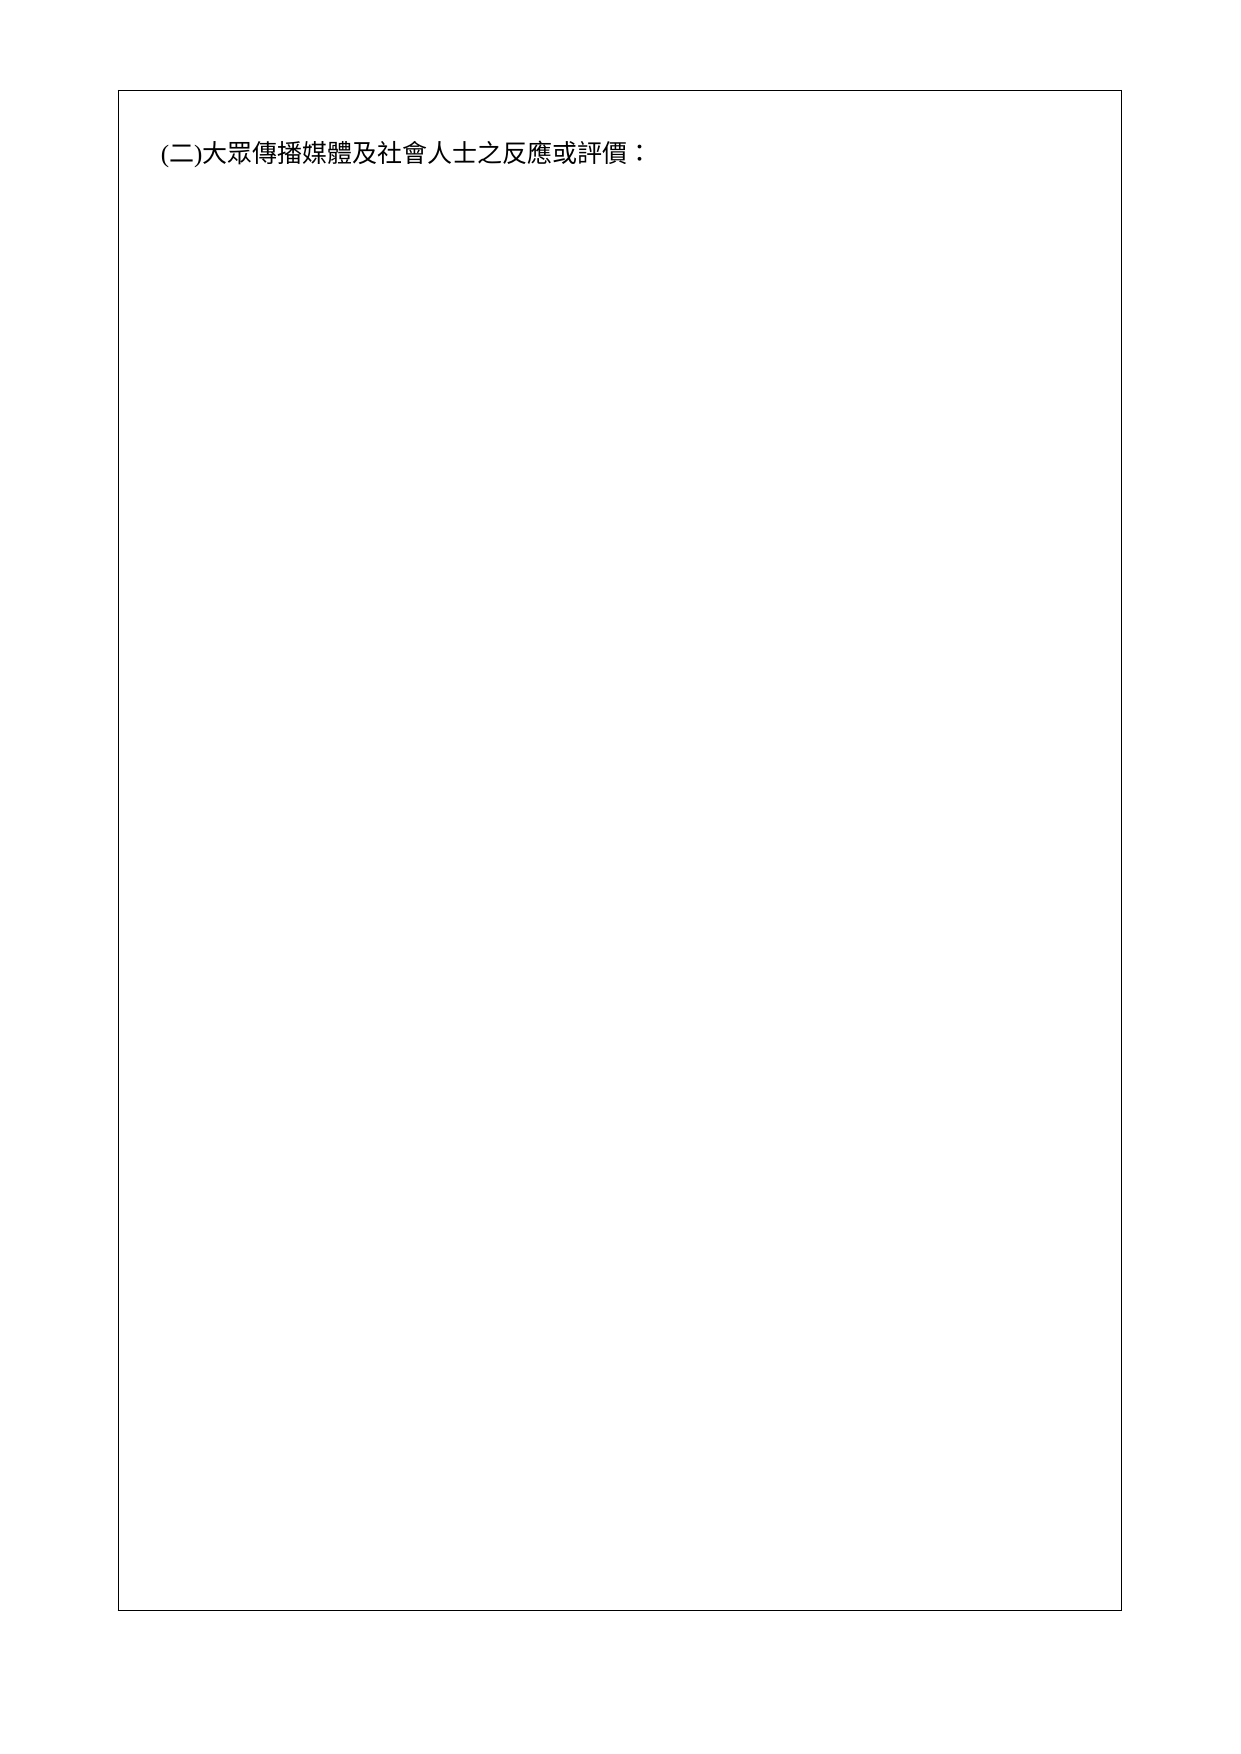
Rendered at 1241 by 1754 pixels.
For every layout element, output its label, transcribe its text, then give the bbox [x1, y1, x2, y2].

table_cell (二)大眾傳播媒體及社會人士之反應或評價： [119, 91, 1121, 1609]
